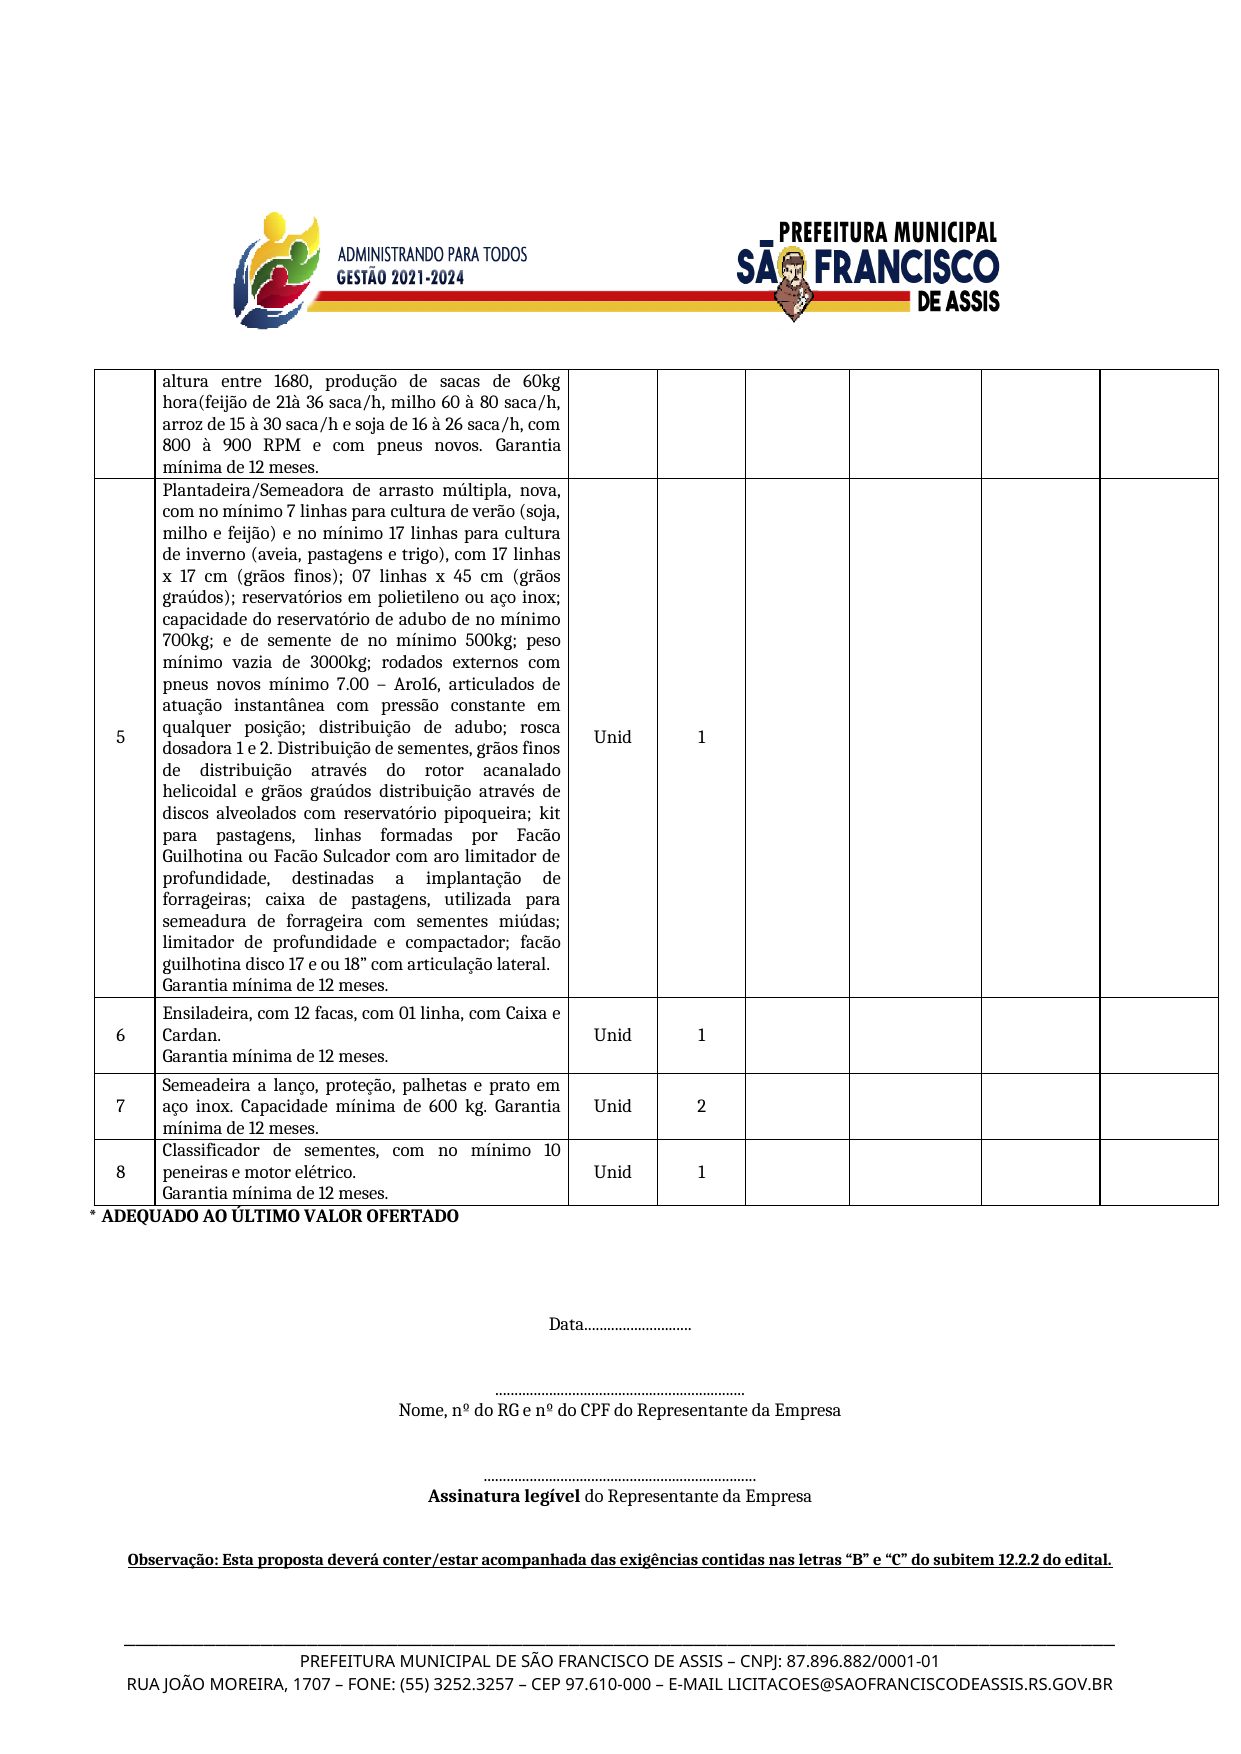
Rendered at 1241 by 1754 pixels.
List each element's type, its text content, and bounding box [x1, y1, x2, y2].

table_cell [982, 1140, 1099, 1204]
table_cell [1101, 998, 1218, 1073]
table_cell 5 [95, 479, 154, 997]
text * ADEQUADO AO ÚLTIMO VALOR OFERTADO [89, 1206, 1152, 1227]
text Nome, nº do RG e nº do CPF do Representante da Empresa [89, 1399, 1152, 1421]
text Assinatura legível do Representante da Empresa [89, 1486, 1152, 1507]
text ................................................................. [89, 1378, 1152, 1399]
table_cell Unid [569, 998, 657, 1073]
table_cell 1 [658, 479, 745, 997]
text Observação: Esta proposta deverá conter/estar acompanhada das exigências contidas nas letras “B” e “C” do subitem 12.2.2 do edital. [89, 1551, 1152, 1570]
table_cell [746, 1074, 849, 1139]
table_cell [1101, 1074, 1218, 1139]
text Data............................ [89, 1313, 1152, 1335]
table_cell [746, 370, 849, 478]
table_cell Classificador de sementes, com no mínimo 10 peneiras e motor elétrico. Garantia mínima de 12 meses. [156, 1140, 568, 1204]
table_cell [1101, 370, 1218, 478]
table_cell Unid [569, 1074, 657, 1139]
table_cell [1101, 1140, 1218, 1204]
table_cell [850, 370, 981, 478]
table_cell [850, 479, 981, 997]
table_cell [95, 370, 154, 478]
table_cell [982, 479, 1099, 997]
table_cell [746, 1140, 849, 1204]
table_cell Plantadeira/Semeadora de arrasto múltipla, nova, com no mínimo 7 linhas para cultura de verão (soja, milho e feijão) e no mínimo 17 linhas para cultura de inverno (aveia, pastagens e trigo), com 17 linhas x 17 cm (grãos finos); 07 linhas x 45 cm (grãos graúdos); reservatórios em polietileno ou aço inox; capacidade do reservatório de adubo de no mínimo 700kg; e de semente de no mínimo 500kg; peso mínimo vazia de 3000kg; rodados externos com pneus novos mínimo 7.00 – Aro16, articulados de atuação instantânea com pressão constante em qualquer posição; distribuição de adubo; rosca dosadora 1 e 2. Distribuição de sementes, grãos finos de distribuição através do rotor acanalado helicoidal e grãos graúdos distribuição através de discos alveolados com reservatório pipoqueira; kit para pastagens, linhas formadas por Facão Guilhotina ou Facão Sulcador com aro limitador de profundidade, destinadas a implantação de forrageiras; caixa de pastagens, utilizada para semeadura de forrageira com sementes miúdas; limitador de profundidade e compactador; facão guilhotina disco 17 e ou 18” com articulação lateral. Garantia mínima de 12 meses. [156, 479, 568, 997]
table_cell [850, 1074, 981, 1139]
table_cell Semeadeira a lanço, proteção, palhetas e prato em aço inox. Capacidade mínima de 600 kg. Garantia mínima de 12 meses. [156, 1074, 568, 1139]
table_cell altura entre 1680, produção de sacas de 60kg hora(feijão de 21à 36 saca/h, milho 60 à 80 saca/h, arroz de 15 à 30 saca/h e soja de 16 à 26 saca/h, com 800 à 900 RPM e com pneus novos. Garantia mínima de 12 meses. [156, 370, 568, 478]
table_cell [746, 479, 849, 997]
table_cell [569, 370, 657, 478]
table_cell 6 [95, 998, 154, 1073]
table_cell 8 [95, 1140, 154, 1204]
table_cell 7 [95, 1074, 154, 1139]
table_cell 2 [658, 1074, 745, 1139]
table_cell Unid [569, 1140, 657, 1204]
table_cell [982, 370, 1099, 478]
table_cell Unid [569, 479, 657, 997]
table_cell 1 [658, 1140, 745, 1204]
table_cell [850, 1140, 981, 1204]
table_cell [982, 998, 1099, 1073]
table_cell 1 [658, 998, 745, 1073]
table_cell [746, 998, 849, 1073]
table_cell [658, 370, 745, 478]
table_cell Ensiladeira, com 12 facas, com 01 linha, com Caixa e Cardan. Garantia mínima de 12 meses. [156, 998, 568, 1073]
table_cell [1101, 479, 1218, 997]
table_cell [982, 1074, 1099, 1139]
table_cell [850, 998, 981, 1073]
text ....................................................................... [89, 1464, 1152, 1486]
